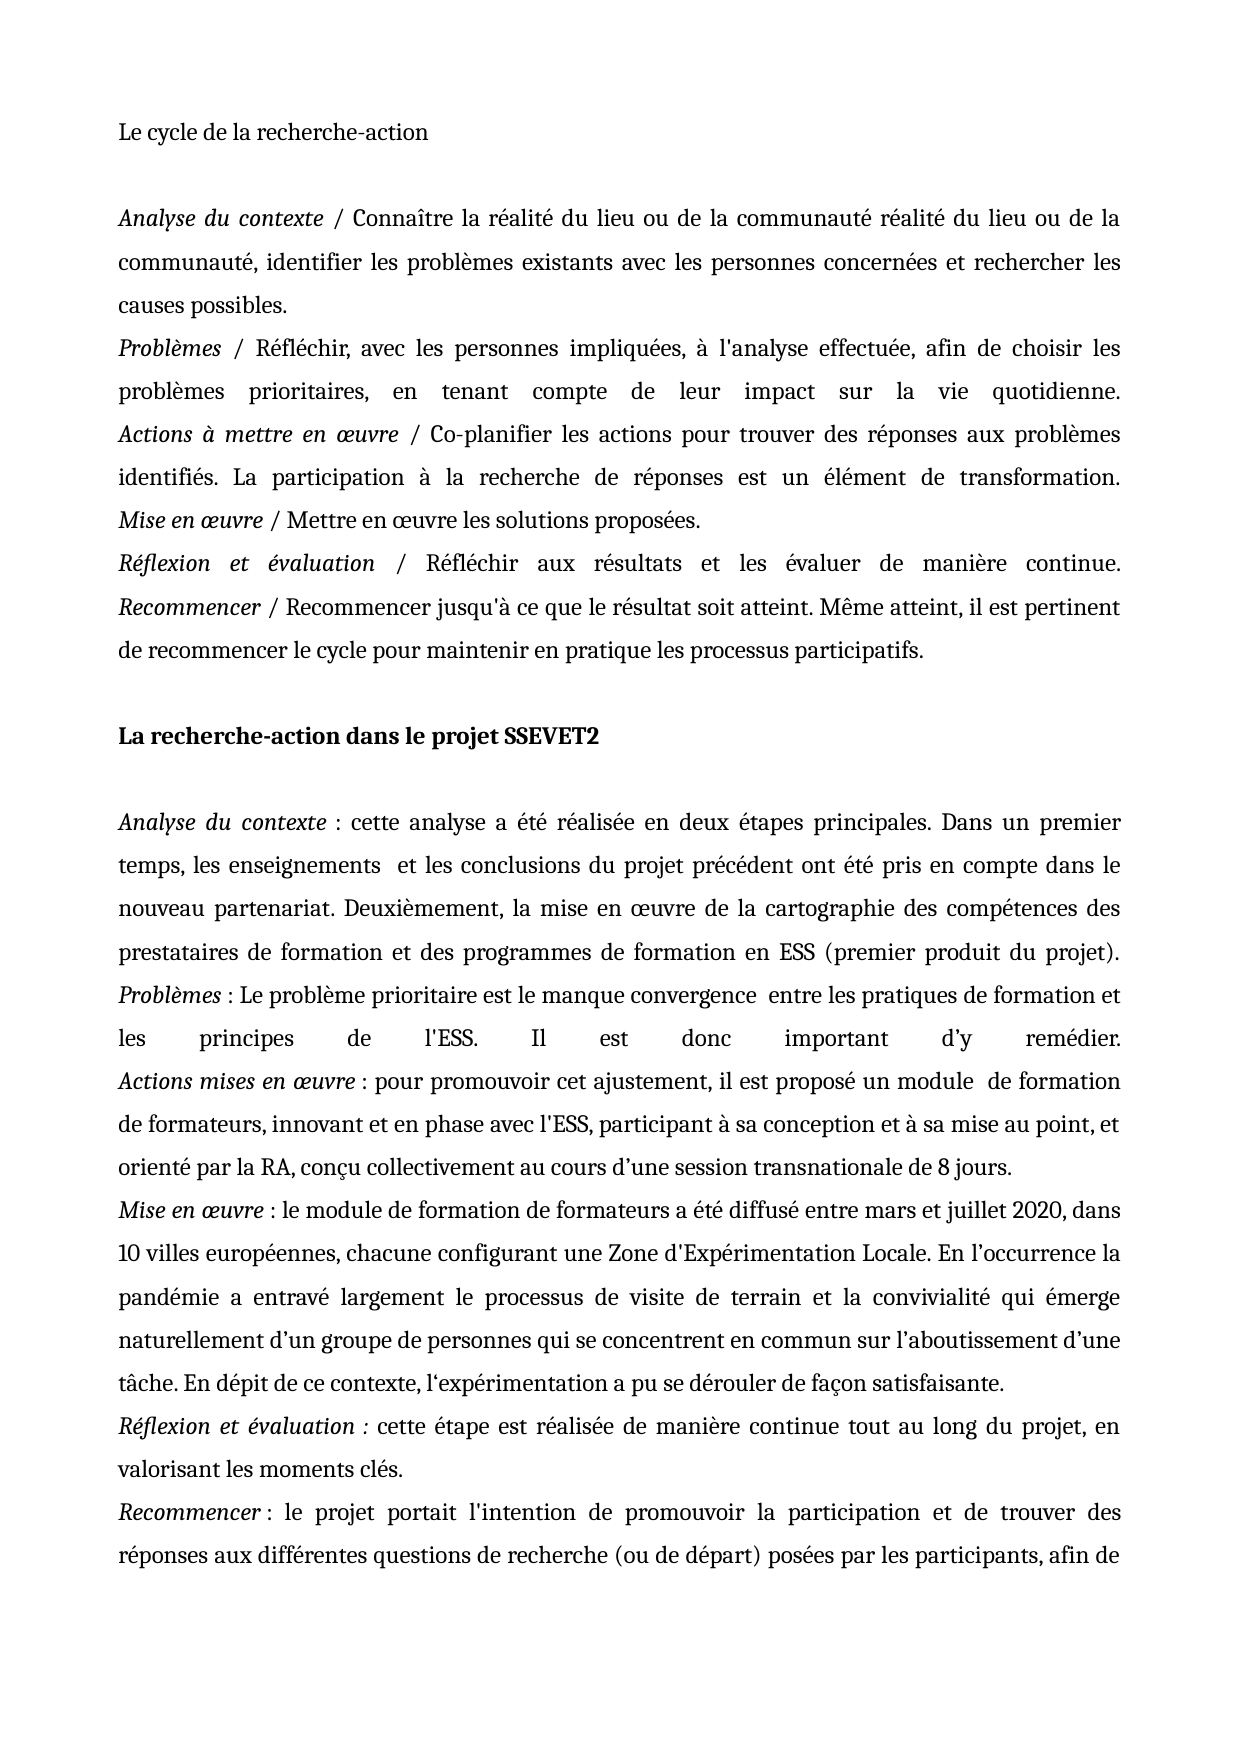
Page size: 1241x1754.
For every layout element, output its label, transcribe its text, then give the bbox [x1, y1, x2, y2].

text Analyse du contexte / Connaître la réalité du lieu ou de la communauté réalité du lieu ou de la communauté, identifier les problèmes existants avec les personnes concernées et rechercher les causes possibles. [118, 161, 1122, 319]
text Recommencer : le projet portait l'intention de promouvoir la participation et de trouver des réponses aux différentes questions de recherche (ou de départ) posées par les participants, afin de [118, 1498, 1122, 1570]
text Réflexion et évaluation / Réfléchir aux résultats et les évaluer de manière continue. Recommencer / Recommencer jusqu'à ce que le résultat soit atteint. Même atteint, il est pertinent de recommencer le cycle pour maintenir en pratique les processus participatifs. [118, 549, 1122, 664]
text Problèmes / Réfléchir, avec les personnes impliquées, à l'analyse effectuée, afin de choisir les problèmes prioritaires, en tenant compte de leur impact sur la vie quotidienne. Actions à mettre en œuvre / Co-planifier les actions pour trouver des réponses aux problèmes identifiés. La participation à la recherche de réponses est un élément de transformation. Mise en œuvre / Mettre en œuvre les solutions proposées. [118, 334, 1122, 535]
text Le cycle de la recherche-action [118, 118, 1122, 147]
text La recherche-action dans le projet SSEVET2 [118, 722, 1122, 751]
text Mise en œuvre : le module de formation de formateurs a été diffusé entre mars et juillet 2020, dans 10 villes européennes, chacune configurant une Zone d'Expérimentation Locale. En l’occurrence la pandémie a entravé largement le processus de visite de terrain et la convivialité qui émerge naturellement d’un groupe de personnes qui se concentrent en commun sur l’aboutissement d’une tâche. En dépit de ce contexte, l‘expérimentation a pu se dérouler de façon satisfaisante. [118, 1196, 1122, 1397]
text Réflexion et évaluation : cette étape est réalisée de manière continue tout au long du projet, en valorisant les moments clés. [118, 1412, 1122, 1484]
text Analyse du contexte : cette analyse a été réalisée en deux étapes principales. Dans un premier temps, les enseignements et les conclusions du projet précédent ont été pris en compte dans le nouveau partenariat. Deuxièmement, la mise en œuvre de la cartographie des compétences des prestataires de formation et des programmes de formation en ESS (premier produit du projet). Problèmes : Le problème prioritaire est le manque convergence entre les pratiques de formation et les principes de l'ESS. Il est donc important d’y remédier. Actions mises en œuvre : pour promouvoir cet ajustement, il est proposé un module de formation de formateurs, innovant et en phase avec l'ESS, participant à sa conception et à sa mise au point, et orienté par la RA, conçu collectivement au cours d’une session transnationale de 8 jours. [118, 765, 1122, 1182]
